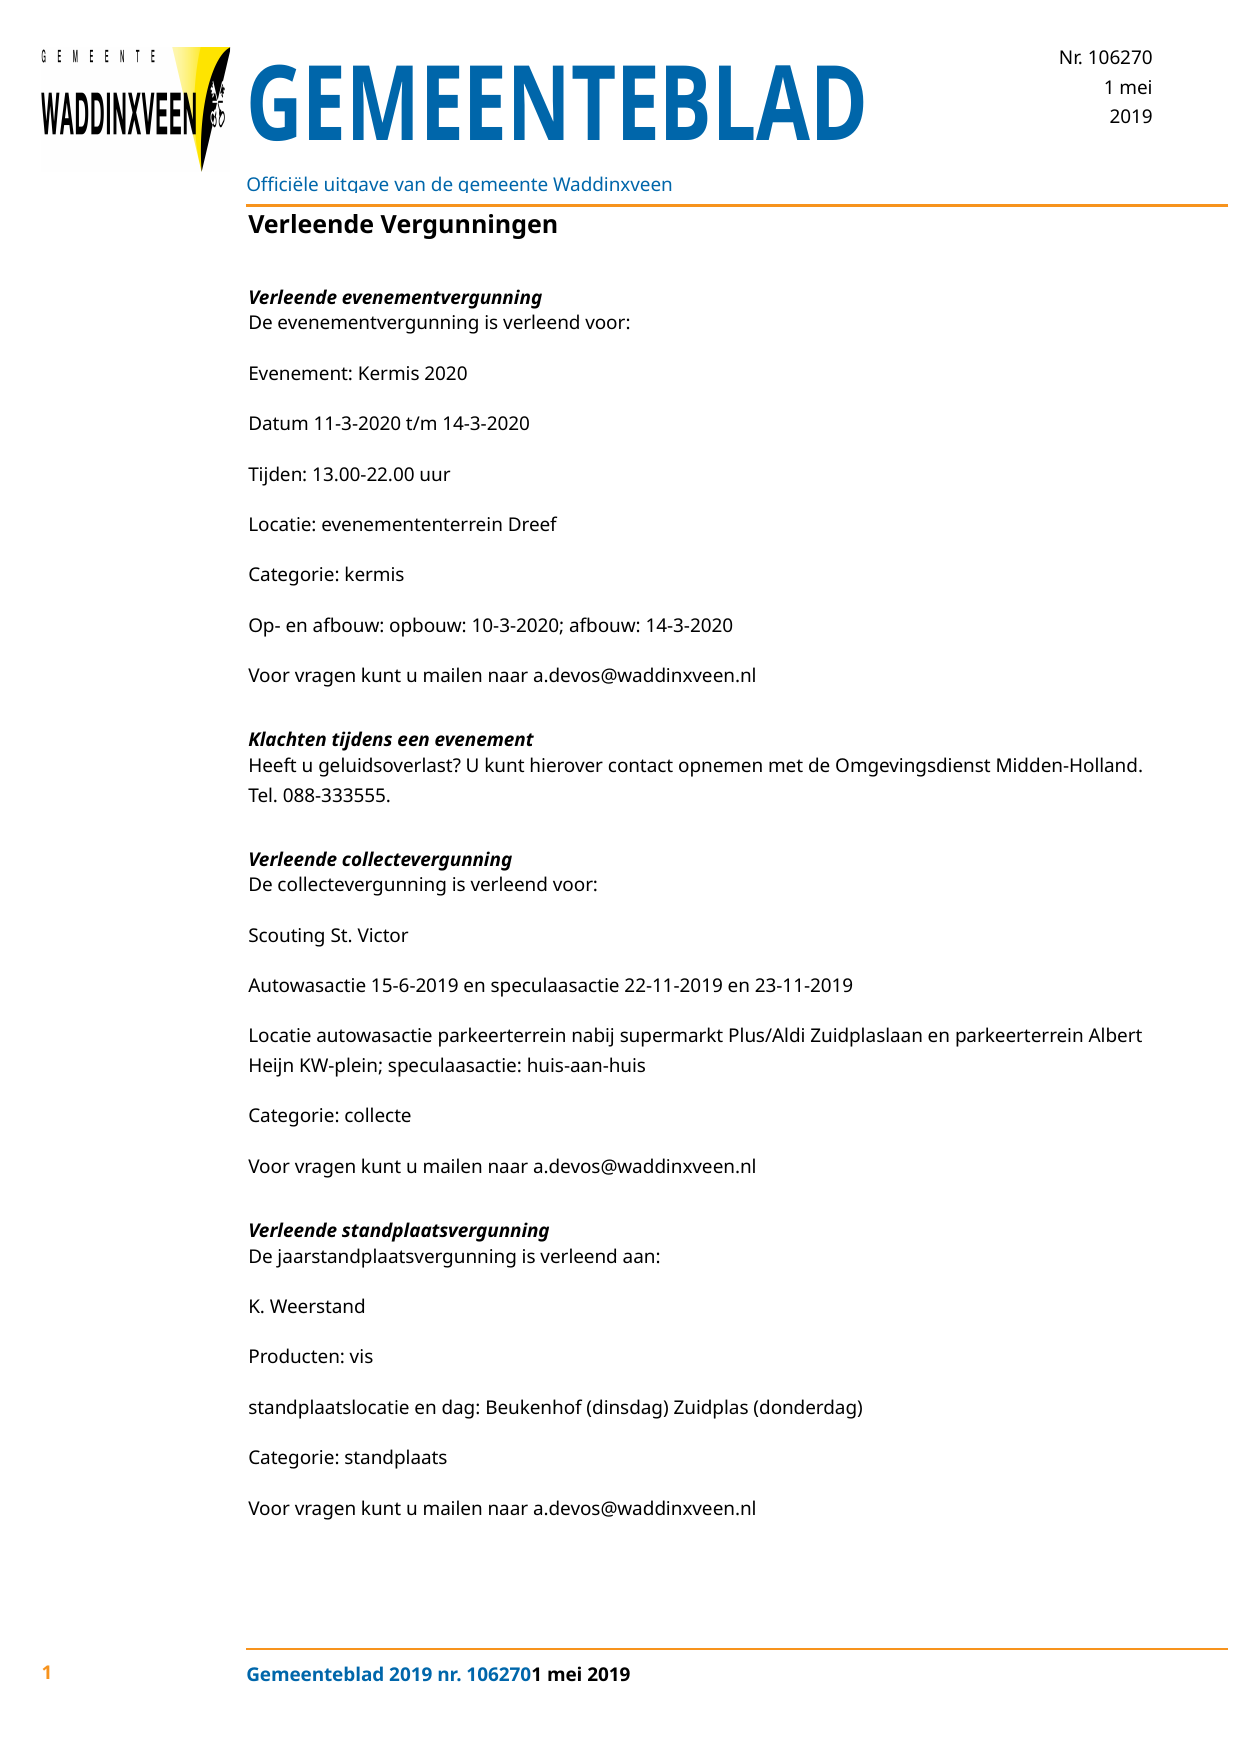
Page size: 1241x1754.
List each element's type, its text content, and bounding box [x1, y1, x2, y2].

text standplaatslocatie en dag: Beukenhof (dinsdag) Zuidplas (donderdag) [248, 1394, 1152, 1420]
text Verleende evenementvergunning [248, 284, 1152, 309]
text Tijden: 13.00-22.00 uur [248, 461, 1152, 487]
text Verleende Vergunningen [248, 207, 1152, 241]
text Verleende collectevergunning [248, 846, 1152, 871]
text Klachten tijdens een evenement [248, 726, 1152, 752]
text De collectevergunning is verleend voor: [248, 871, 1152, 897]
text Scouting St. Victor [248, 922, 1152, 948]
text Locatie: evenemententerrein Dreef [248, 511, 1152, 537]
text Voor vragen kunt u mailen naar a.devos@waddinxveen.nl [248, 1153, 1152, 1179]
text Voor vragen kunt u mailen naar a.devos@waddinxveen.nl [248, 1495, 1152, 1521]
text Voor vragen kunt u mailen naar a.devos@waddinxveen.nl [248, 662, 1152, 688]
text Op- en afbouw: opbouw: 10-3-2020; afbouw: 14-3-2020 [248, 612, 1152, 638]
text De jaarstandplaatsvergunning is verleend aan: [248, 1243, 1152, 1268]
text Verleende standplaatsvergunning [248, 1217, 1152, 1243]
text Heeft u geluidsoverlast? U kunt hierover contact opnemen met de Omgevingsdienst Midden-Holland. Tel. 088-333555. [248, 752, 1152, 807]
text Autowasactie 15-6-2019 en speculaasactie 22-11-2019 en 23-11-2019 [248, 972, 1152, 998]
text Categorie: kermis [248, 562, 1152, 587]
text Datum 11-3-2020 t/m 14-3-2020 [248, 410, 1152, 436]
text Evenement: Kermis 2020 [248, 360, 1152, 386]
text Categorie: standplaats [248, 1444, 1152, 1470]
text Categorie: collecte [248, 1103, 1152, 1128]
text Producten: vis [248, 1344, 1152, 1369]
picture [41, 47, 231, 172]
text De evenementvergunning is verleend voor: [248, 309, 1152, 335]
text K. Weerstand [248, 1293, 1152, 1319]
text Locatie autowasactie parkeerterrein nabij supermarkt Plus/Aldi Zuidplaslaan en parkeerterrein Albert Heijn KW-plein; speculaasactie: huis-aan-huis [248, 1023, 1152, 1078]
